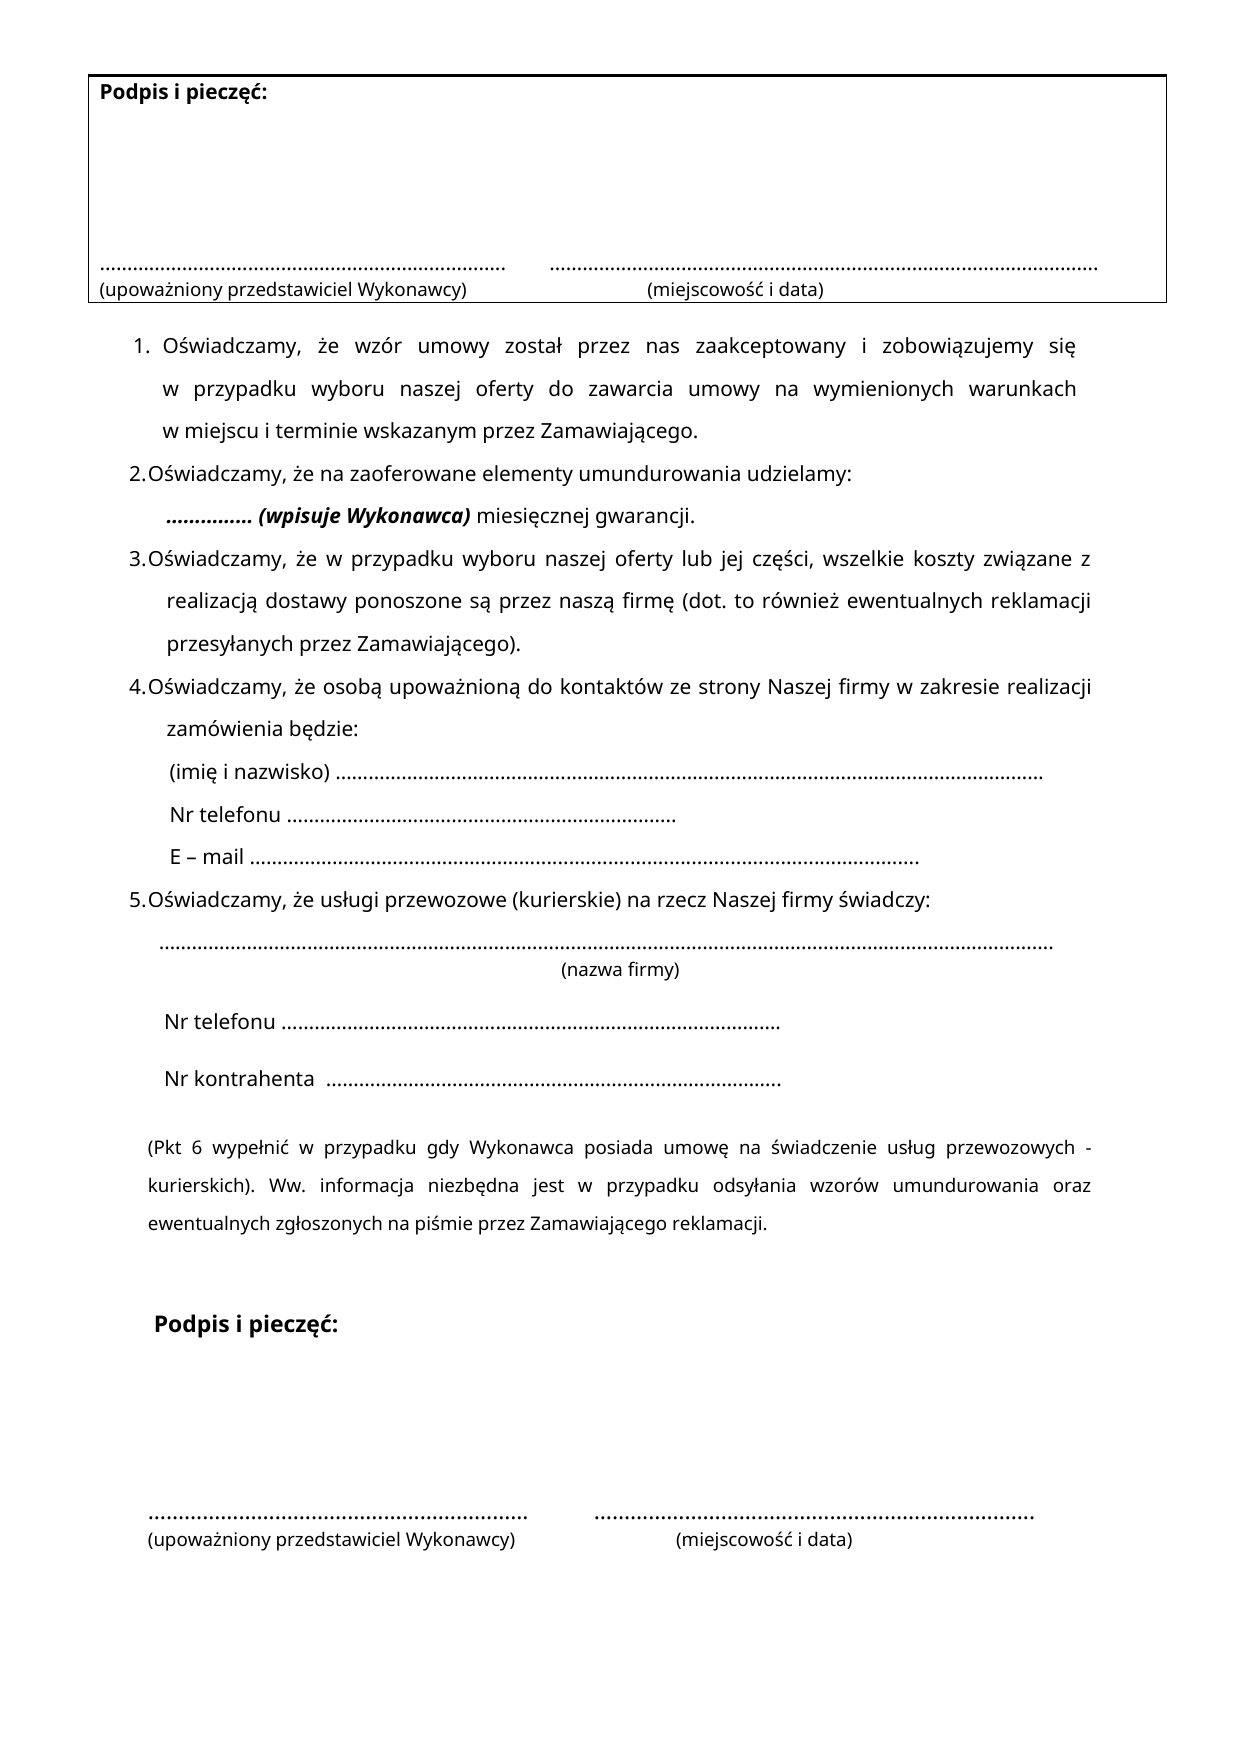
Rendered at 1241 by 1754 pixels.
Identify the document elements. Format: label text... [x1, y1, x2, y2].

text Nr telefonu ………………………………………………………………………………. [148, 1007, 1093, 1035]
list Oświadczamy, że osobą upoważnioną do kontaktów ze strony Naszej firmy w zakresie realizacji zamówienia będzie: [129, 672, 1093, 743]
text E – mail ……………………………………………...................................................................... [148, 842, 1093, 871]
text Nr telefonu …………………………………………………………….. [148, 800, 1093, 828]
text (nazwa firmy) [148, 956, 1093, 981]
text Nr kontrahenta ……………………………………………………………………….. [148, 1064, 1093, 1092]
text (imię i nazwisko) ………………………………………………………………………………………………………………… [148, 757, 1093, 786]
text Podpis i pieczęć: [148, 1307, 1093, 1339]
list Oświadczamy, że na zaoferowane elementy umundurowania udzielamy: [129, 459, 1093, 487]
list Oświadczamy, że w przypadku wyboru naszej oferty lub jej części, wszelkie koszty związane z realizacją dostawy ponoszone są przez naszą firmę (dot. to również ewentualnych reklamacji przesyłanych przez Zamawiającego). [129, 544, 1093, 658]
text (Pkt 6 wypełnić w przypadku gdy Wykonawca posiada umowę na świadczenie usług przewozowych - kurierskich). Ww. informacja niezbędna jest w przypadku odsyłania wzorów umundurowania oraz ewentualnych zgłoszonych na piśmie przez Zamawiającego reklamacji. [148, 1134, 1093, 1236]
text ………………………………………………………………………………………………………………………………………………. [148, 927, 1093, 956]
text ……………………………………………………… ………………………………………………………………. [148, 1495, 1093, 1526]
list Oświadczamy, że wzór umowy został przez nas zaakceptowany i zobowiązujemy się w przypadku wyboru naszej oferty do zawarcia umowy na wymienionych warunkach w miejscu i terminie wskazanym przez Zamawiającego. [133, 331, 1093, 445]
list Oświadczamy, że usługi przewozowe (kurierskie) na rzecz Naszej firmy świadczy: [129, 885, 1093, 913]
text (upoważniony przedstawiciel Wykonawcy) (miejscowość i data) [148, 1526, 1093, 1552]
text …………… (wpisuje Wykonawca) miesięcznej gwarancji. [166, 501, 1093, 530]
table_cell Podpis i pieczęć: ……………………………………………………………….. ………………………………………………………………………………………. (upoważniony przedstawiciel Wykonawcy) (miejscowość i data) [89, 77, 1166, 302]
